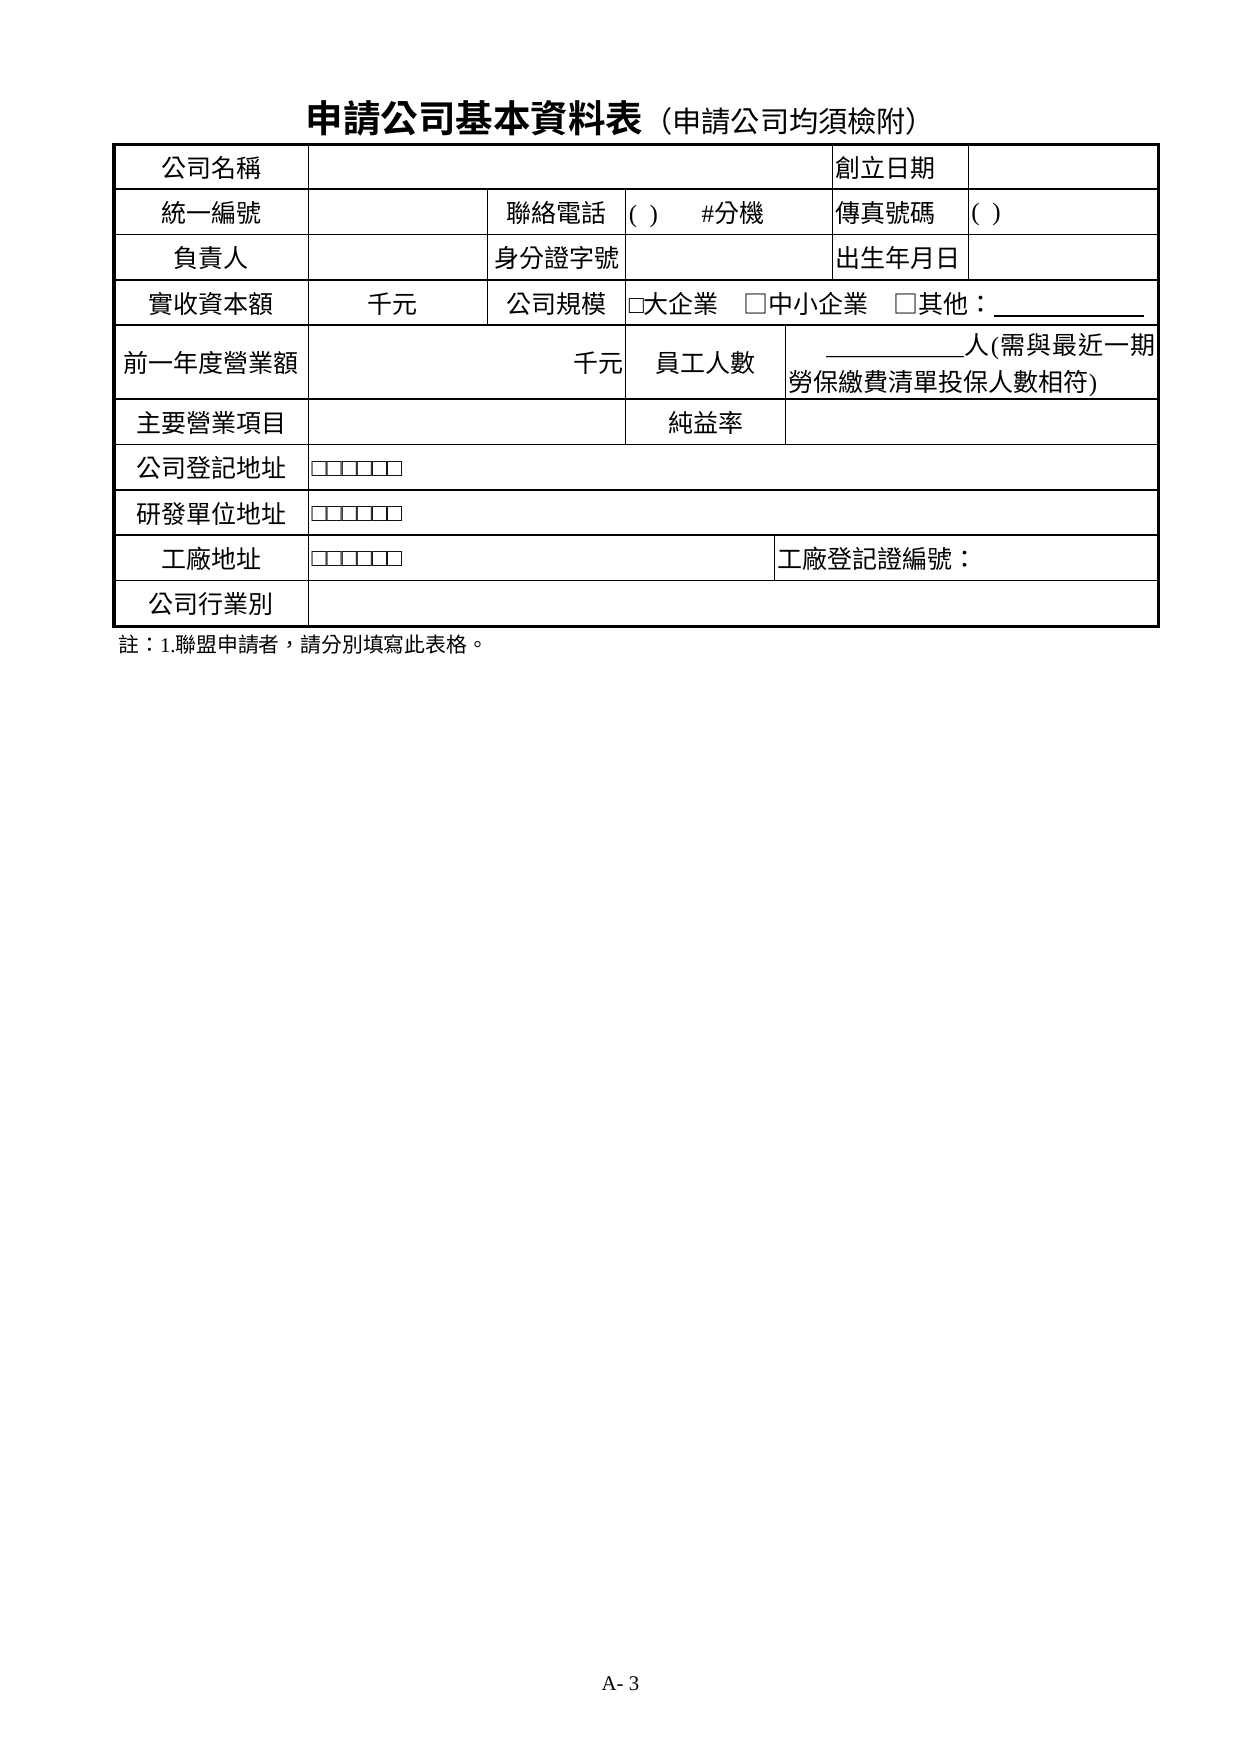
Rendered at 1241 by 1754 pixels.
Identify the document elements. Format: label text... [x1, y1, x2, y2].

table_cell ___________人(需與最近一期勞保繳費清單投保人數相符) [786, 326, 1157, 398]
table_header [309, 146, 832, 188]
table_cell □大企業 □中小企業 □其他： [626, 281, 1157, 324]
table_cell □□□□□□ [309, 536, 774, 579]
table_cell 身分證字號 [488, 235, 625, 279]
table_cell 員工人數 [626, 326, 785, 398]
table_cell 主要營業項目 [116, 400, 308, 443]
table_cell 純益率 [626, 400, 785, 443]
table_cell [309, 400, 625, 443]
table_cell 出生年月日 [833, 235, 968, 279]
table_cell □□□□□□ [309, 491, 1157, 534]
table_cell 傳真號碼 [833, 190, 968, 233]
table_cell 工廠地址 [116, 536, 308, 579]
text 註：1.聯盟申請者，請分別填寫此表格。 [118, 628, 1122, 658]
table_cell 千元 [309, 326, 625, 398]
table_cell ( ) #分機 [626, 190, 832, 233]
table_cell 聯絡電話 [488, 190, 625, 233]
table_cell 公司行業別 [116, 581, 308, 625]
table_cell [969, 235, 1157, 279]
table_cell [309, 581, 1157, 625]
table_header [969, 146, 1157, 188]
table_cell [786, 400, 1157, 443]
table_cell 統一編號 [116, 190, 308, 233]
table_cell ( ) [969, 190, 1157, 233]
table_header 創立日期 [833, 146, 968, 188]
table_cell 工廠登記證編號： [775, 536, 1157, 579]
table_cell 公司規模 [488, 281, 625, 324]
text 申請公司基本資料表（申請公司均須檢附） [117, 89, 1122, 143]
table_cell 前一年度營業額 [116, 326, 308, 398]
table_header 公司名稱 [116, 146, 308, 188]
table_cell 千元 [309, 281, 487, 324]
table_cell 實收資本額 [116, 281, 308, 324]
table_cell 負責人 [116, 235, 308, 279]
table_cell □□□□□□ [309, 445, 1157, 489]
table_cell 研發單位地址 [116, 491, 308, 534]
table_cell 公司登記地址 [116, 445, 308, 489]
table_cell [626, 235, 832, 279]
table_cell [309, 190, 487, 233]
table_cell [309, 235, 487, 279]
